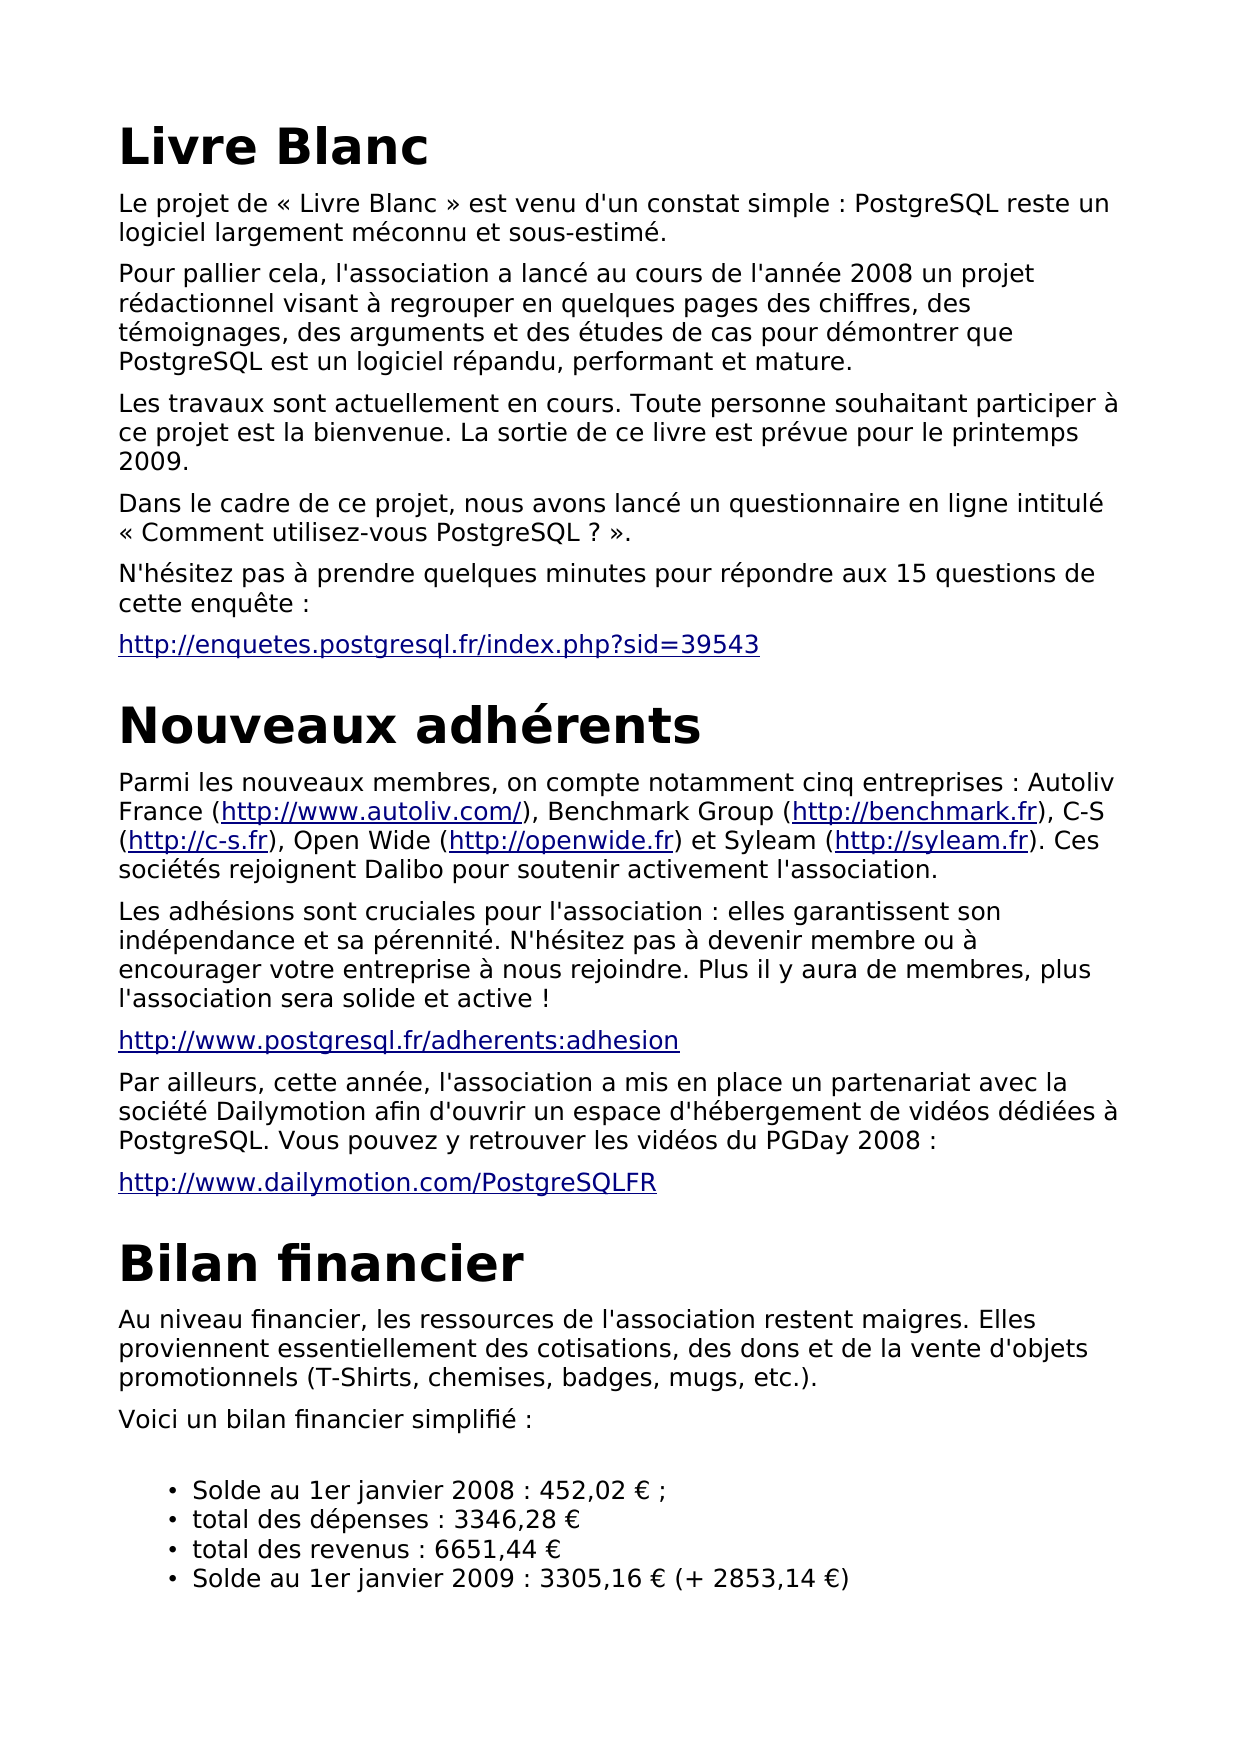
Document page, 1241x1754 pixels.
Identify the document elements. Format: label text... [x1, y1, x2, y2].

text Par ailleurs, cette année, l'association a mis en place un partenariat avec la société Dailymotion afin d'ouvrir un espace d'hébergement de vidéos dédiées à PostgreSQL. Vous pouvez y retrouver les vidéos du PGDay 2008 : [118, 1068, 1122, 1155]
text Les travaux sont actuellement en cours. Toute personne souhaitant participer à ce projet est la bienvenue. La sortie de ce livre est prévue pour le printemps 2009. [118, 389, 1122, 476]
list total des dépenses : 3346,28 € [177, 1506, 1122, 1535]
subtitle Bilan financier [118, 1234, 1122, 1293]
text Le projet de « Livre Blanc » est venu d'un constat simple : PostgreSQL reste un logiciel largement méconnu et sous-estimé. [118, 189, 1122, 247]
text N'hésitez pas à prendre quelques minutes pour répondre aux 15 questions de cette enquête : [118, 560, 1122, 618]
list Solde au 1er janvier 2009 : 3305,16 € (+ 2853,14 €) [177, 1564, 1122, 1593]
text Dans le cadre de ce projet, nous avons lancé un questionnaire en ligne intitulé « Comment utilisez-vous PostgreSQL ? ». [118, 489, 1122, 547]
text Voici un bilan financier simplifié : [118, 1405, 1122, 1434]
subtitle Nouveaux adhérents [118, 697, 1122, 755]
list total des revenus : 6651,44 € [177, 1535, 1122, 1564]
text Pour pallier cela, l'association a lancé au cours de l'année 2008 un projet rédactionnel visant à regrouper en quelques pages des chiffres, des témoignages, des arguments et des études de cas pour démontrer que PostgreSQL est un logiciel répandu, performant et mature. [118, 260, 1122, 376]
list Solde au 1er janvier 2008 : 452,02 € ; [177, 1476, 1122, 1506]
text Parmi les nouveaux membres, on compte notamment cinq entreprises : Autoliv France (http://www.autoliv.com/), Benchmark Group (http://benchmark.fr), C-S (http://c-s.fr), Open Wide (http://openwide.fr) et Syleam (http://syleam.fr). Ces sociétés rejoignent Dalibo pour soutenir activement l'association. [118, 768, 1122, 884]
text http://enquetes.postgresql.fr/index.php?sid=39543 [118, 631, 1122, 660]
text http://www.postgresql.fr/adherents:adhesion [118, 1026, 1122, 1055]
text Au niveau financier, les ressources de l'association restent maigres. Elles proviennent essentiellement des cotisations, des dons et de la vente d'objets promotionnels (T-Shirts, chemises, badges, mugs, etc.). [118, 1305, 1122, 1393]
text http://www.dailymotion.com/PostgreSQLFR [118, 1168, 1122, 1197]
subtitle Livre Blanc [118, 118, 1122, 176]
text Les adhésions sont cruciales pour l'association : elles garantissent son indépendance et sa pérennité. N'hésitez pas à devenir membre ou à encourager votre entreprise à nous rejoindre. Plus il y aura de membres, plus l'association sera solide et active ! [118, 897, 1122, 1014]
